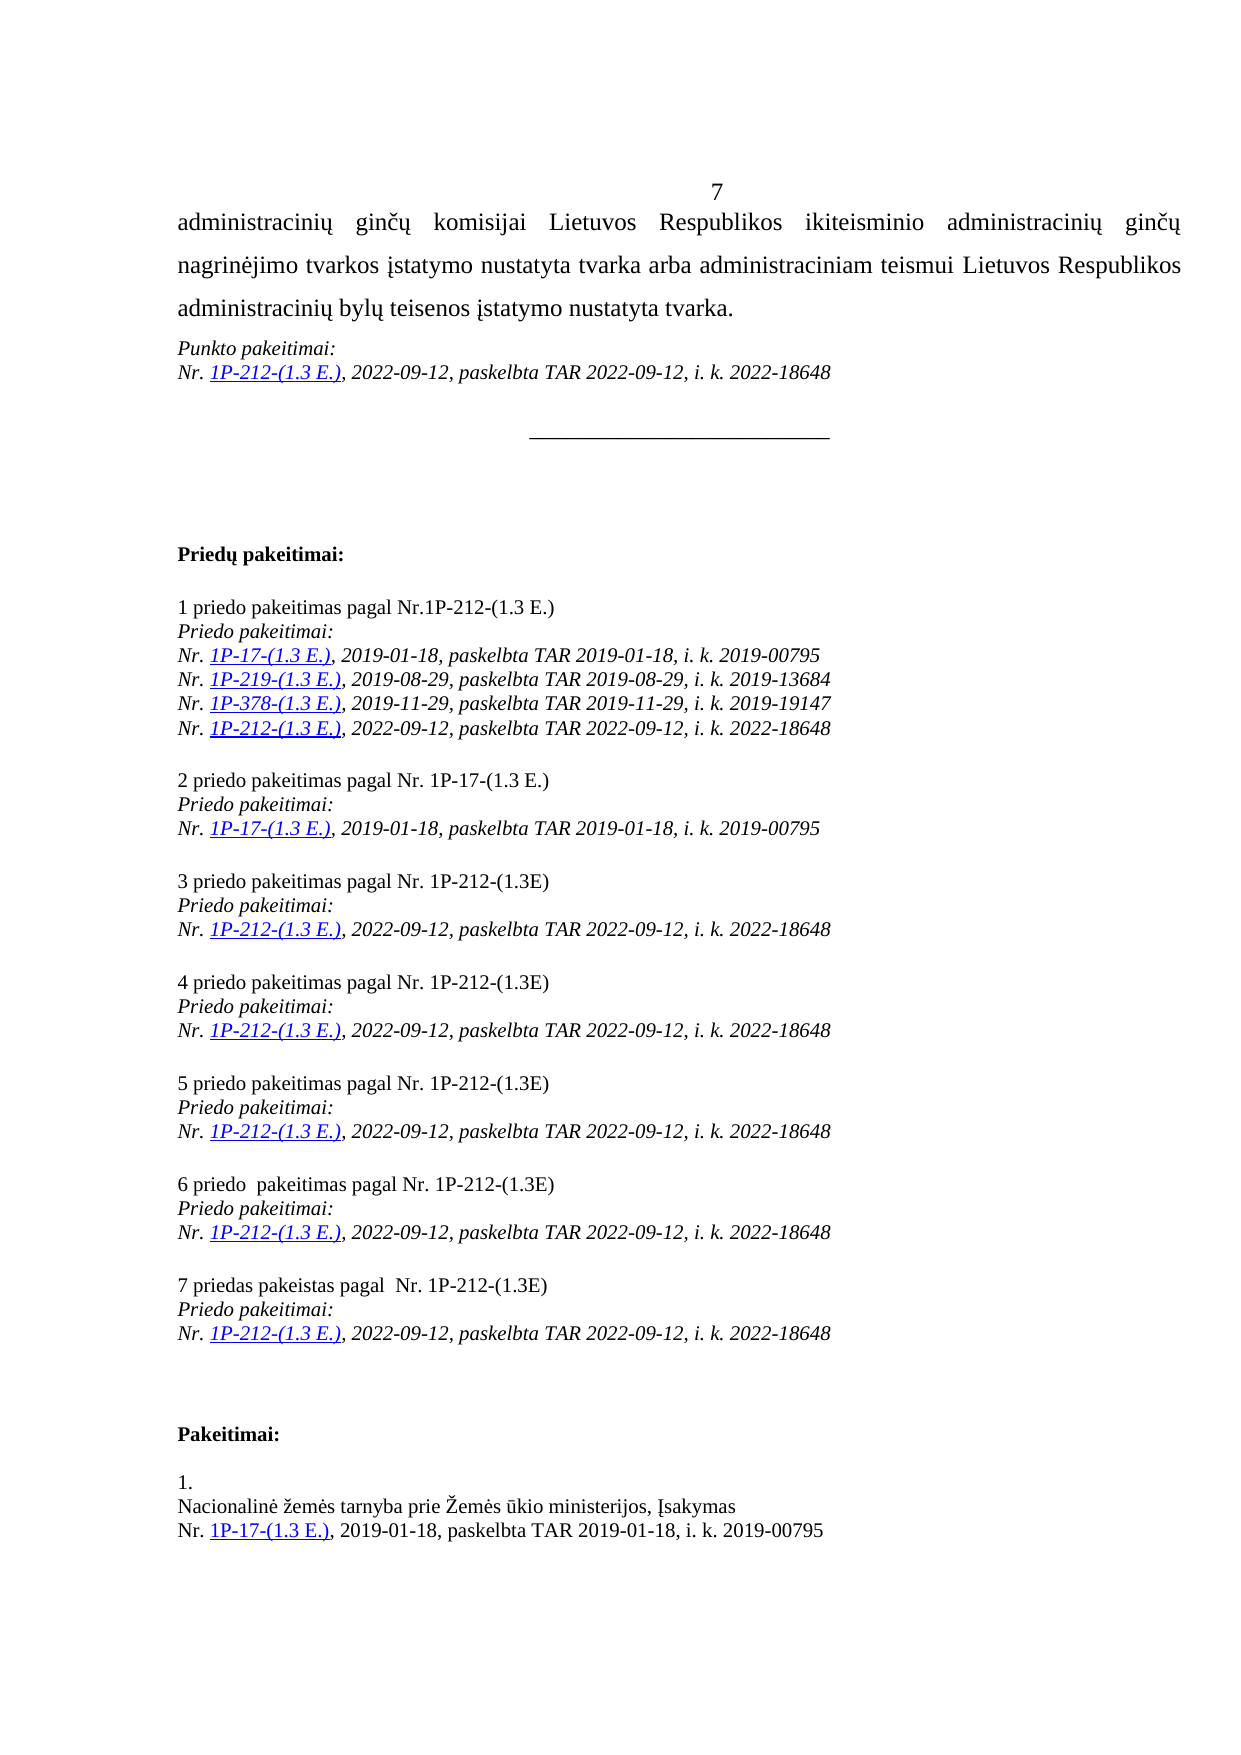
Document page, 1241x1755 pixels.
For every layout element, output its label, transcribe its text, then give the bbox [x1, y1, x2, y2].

text 6 priedo pakeitimas pagal Nr. 1P-212-(1.3E) [177, 1172, 1181, 1196]
text Pakeitimai: [177, 1422, 1181, 1446]
text 2 priedo pakeitimas pagal Nr. 1P-17-(1.3 E.) [177, 768, 1181, 792]
text Nr. 1P-212-(1.3 E.), 2022-09-12, paskelbta TAR 2022-09-12, i. k. 2022-18648 [177, 917, 1181, 941]
text Priedo pakeitimai: [177, 792, 1181, 816]
text 7 priedas pakeistas pagal Nr. 1P-212-(1.3E) [177, 1273, 1181, 1297]
text Nr. 1P-212-(1.3 E.), 2022-09-12, paskelbta TAR 2022-09-12, i. k. 2022-18648 [177, 1321, 1181, 1345]
text Nr. 1P-17-(1.3 E.), 2019-01-18, paskelbta TAR 2019-01-18, i. k. 2019-00795 [177, 643, 1181, 667]
text 1 priedo pakeitimas pagal Nr.1P-212-(1.3 E.) [177, 595, 1181, 619]
text Nr. 1P-17-(1.3 E.), 2019-01-18, paskelbta TAR 2019-01-18, i. k. 2019-00795 [177, 1518, 1181, 1542]
text administracinių ginčų komisijai Lietuvos Respublikos ikiteisminio administracinių ginčų nagrinėjimo tvarkos įstatymo nustatyta tvarka arba administraciniam teismui Lietuvos Respublikos administracinių bylų teisenos įstatymo nustatyta tvarka. [177, 207, 1181, 322]
text Nr. 1P-212-(1.3 E.), 2022-09-12, paskelbta TAR 2022-09-12, i. k. 2022-18648 [177, 1119, 1181, 1143]
text 5 priedo pakeitimas pagal Nr. 1P-212-(1.3E) [177, 1071, 1181, 1095]
text ________________________ [177, 413, 1181, 442]
text Nacionalinė žemės tarnyba prie Žemės ūkio ministerijos, Įsakymas [177, 1494, 1181, 1518]
text Nr. 1P-17-(1.3 E.), 2019-01-18, paskelbta TAR 2019-01-18, i. k. 2019-00795 [177, 816, 1181, 840]
text Nr. 1P-212-(1.3 E.), 2022-09-12, paskelbta TAR 2022-09-12, i. k. 2022-18648 [177, 715, 1181, 739]
text Priedo pakeitimai: [177, 994, 1181, 1018]
text Punkto pakeitimai: [177, 336, 1181, 360]
text Priedo pakeitimai: [177, 1297, 1181, 1321]
text Nr. 1P-212-(1.3 E.), 2022-09-12, paskelbta TAR 2022-09-12, i. k. 2022-18648 [177, 1220, 1181, 1244]
text 3 priedo pakeitimas pagal Nr. 1P-212-(1.3E) [177, 869, 1181, 893]
text Nr. 1P-212-(1.3 E.), 2022-09-12, paskelbta TAR 2022-09-12, i. k. 2022-18648 [177, 360, 1181, 384]
text Nr. 1P-219-(1.3 E.), 2019-08-29, paskelbta TAR 2019-08-29, i. k. 2019-13684 [177, 667, 1181, 691]
text Nr. 1P-212-(1.3 E.), 2022-09-12, paskelbta TAR 2022-09-12, i. k. 2022-18648 [177, 1018, 1181, 1042]
text Priedo pakeitimai: [177, 1196, 1181, 1220]
text 1. [177, 1470, 1181, 1494]
text Nr. 1P-378-(1.3 E.), 2019-11-29, paskelbta TAR 2019-11-29, i. k. 2019-19147 [177, 691, 1181, 715]
text Priedo pakeitimai: [177, 619, 1181, 643]
text 4 priedo pakeitimas pagal Nr. 1P-212-(1.3E) [177, 970, 1181, 994]
text Priedų pakeitimai: [177, 542, 1181, 566]
text Priedo pakeitimai: [177, 1095, 1181, 1119]
text Priedo pakeitimai: [177, 893, 1181, 917]
